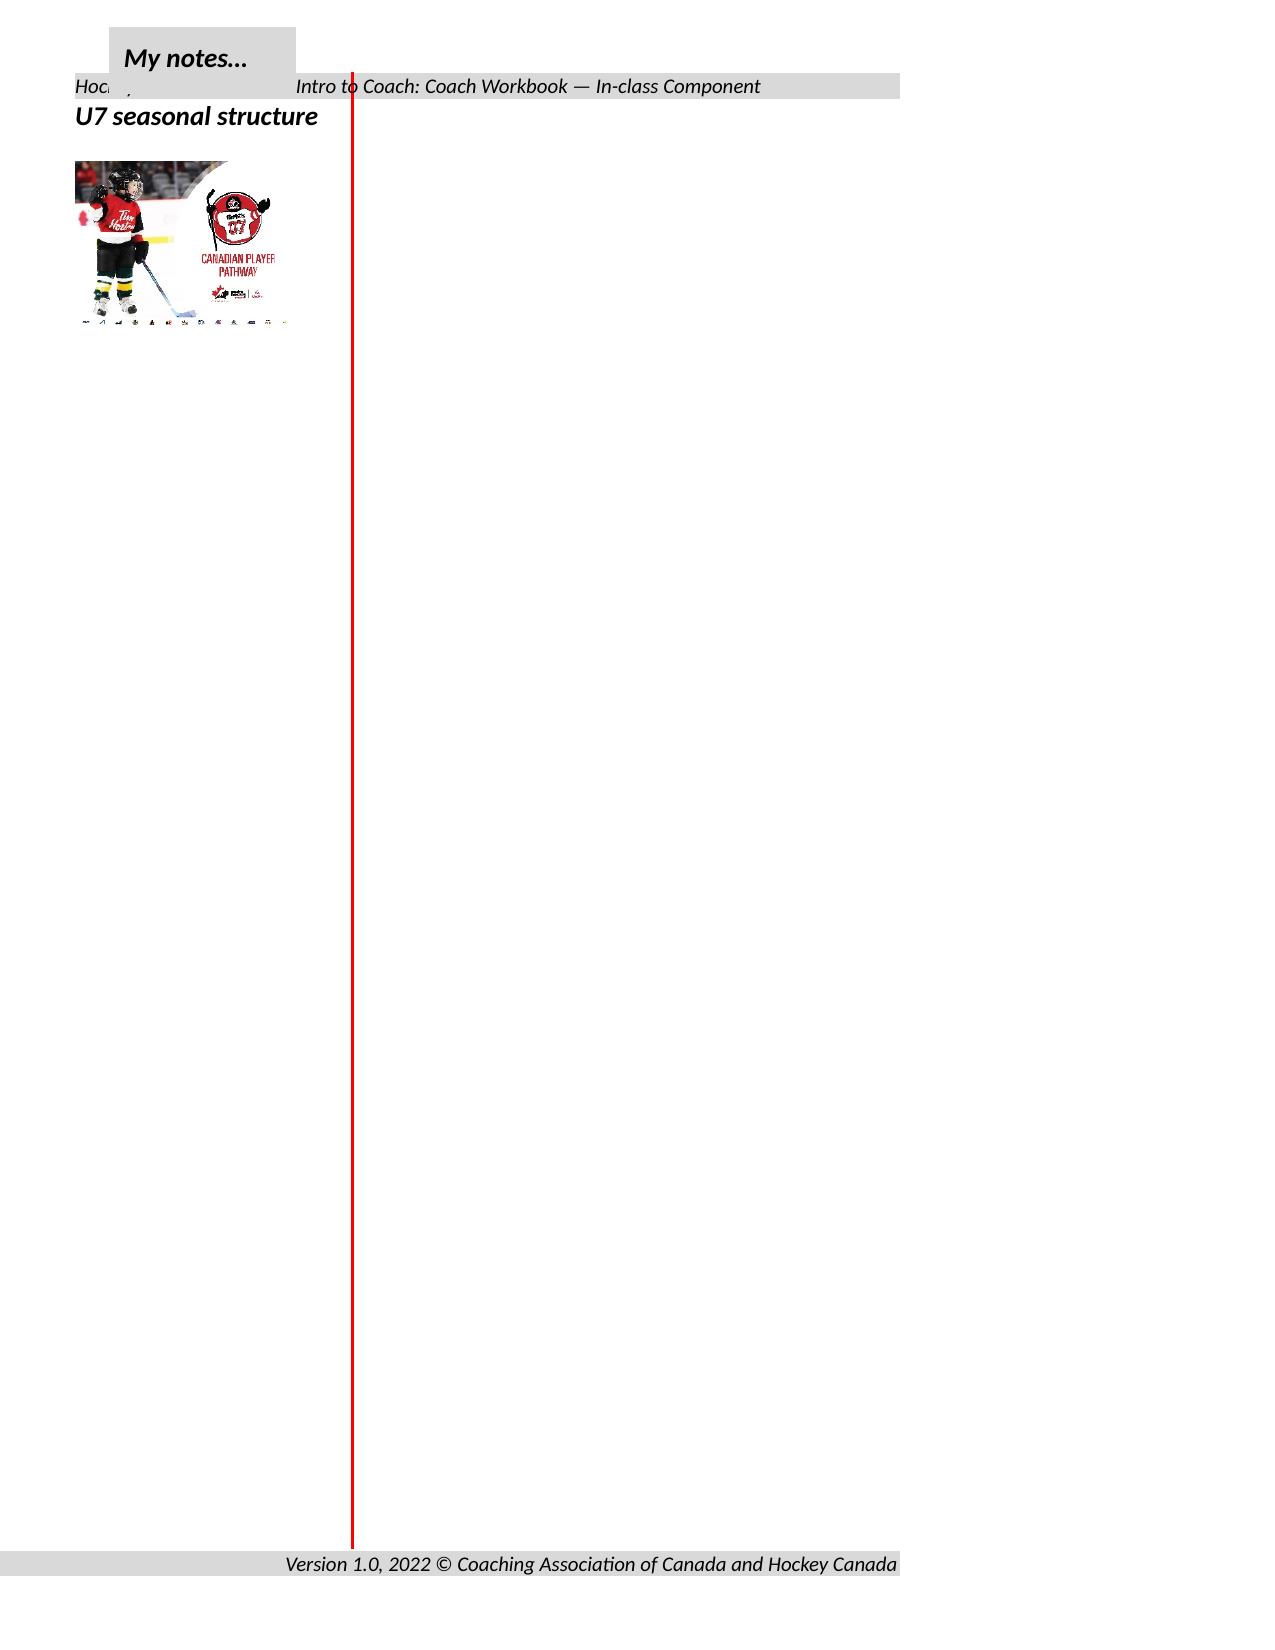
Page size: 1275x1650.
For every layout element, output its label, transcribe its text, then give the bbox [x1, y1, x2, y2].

subtitle [354, 99, 900, 132]
subtitle U7 seasonal structure [75, 99, 351, 132]
